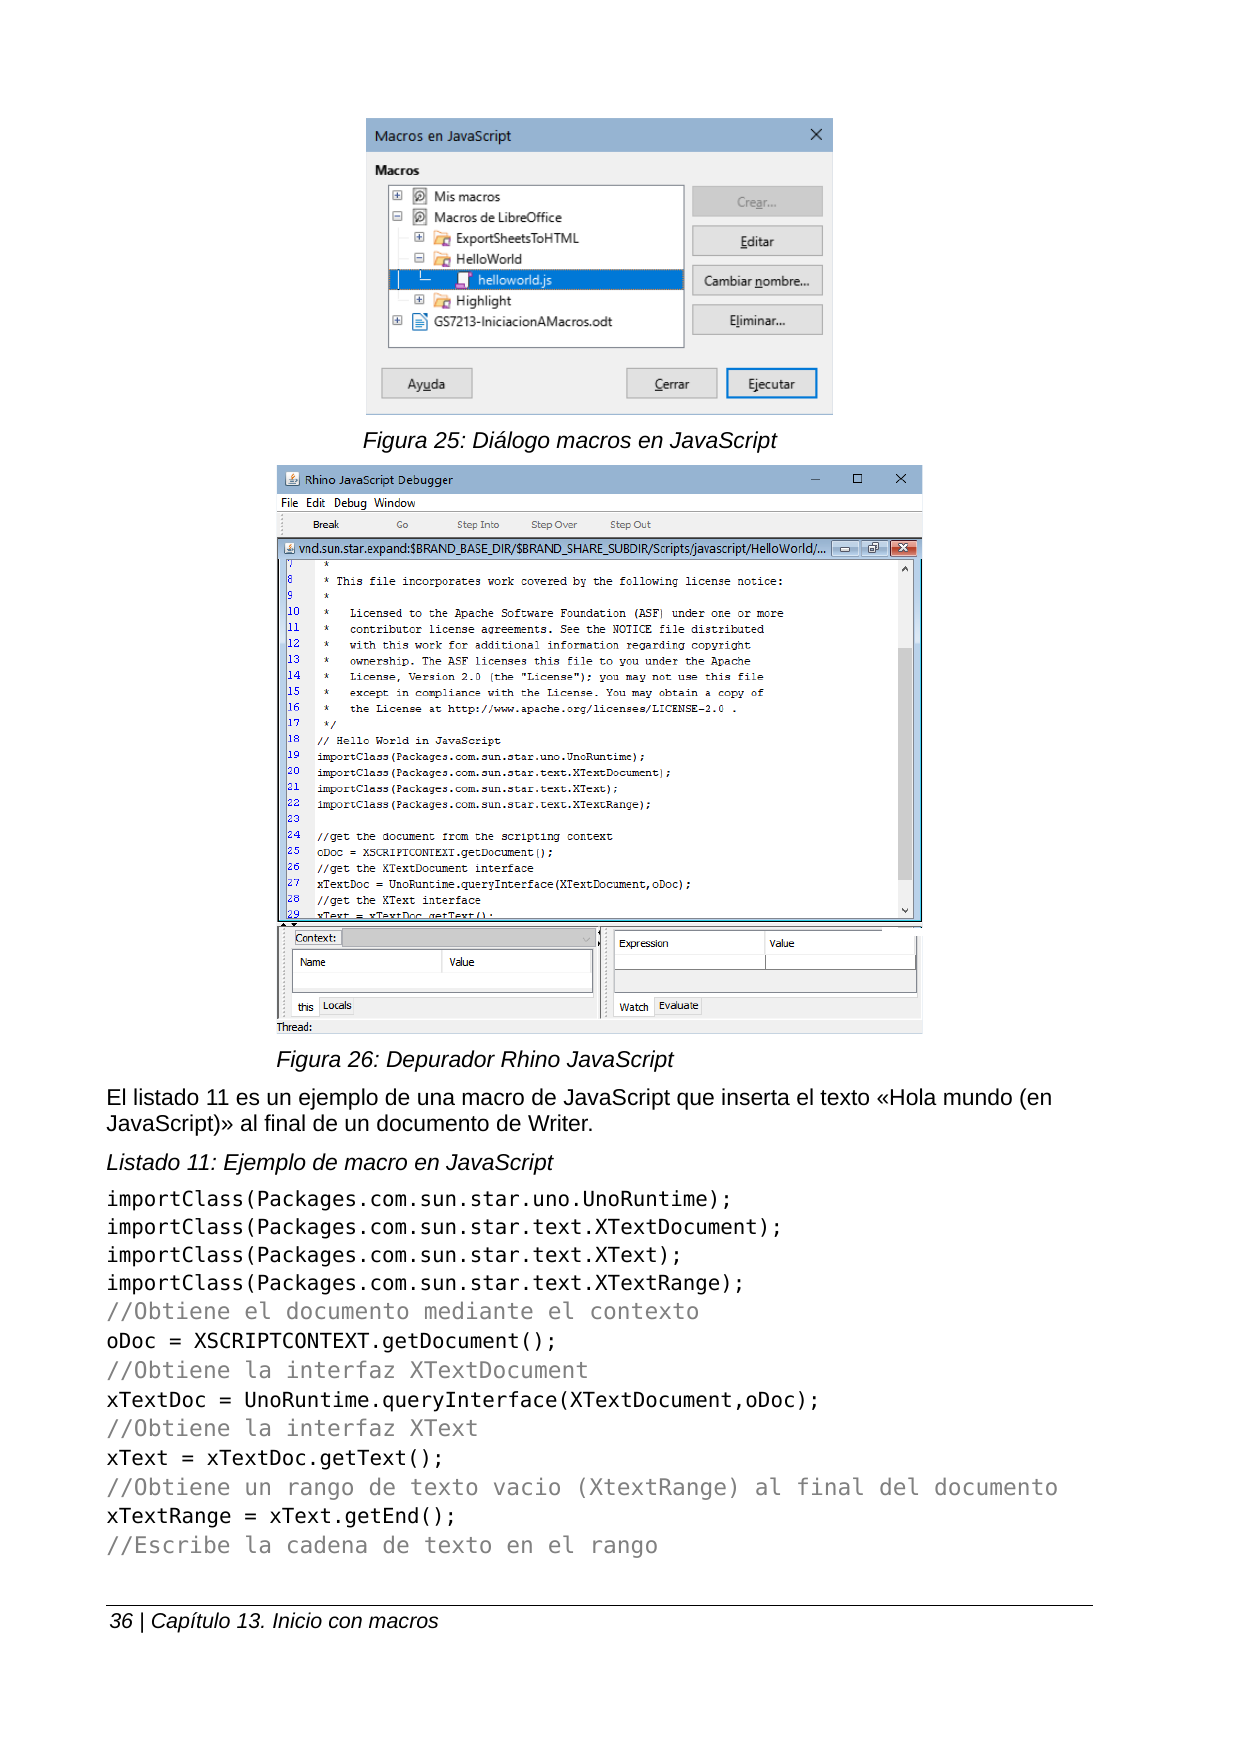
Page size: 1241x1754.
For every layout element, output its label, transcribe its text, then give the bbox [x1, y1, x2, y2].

text xText = xTextDoc.getText(); [106, 1446, 1093, 1470]
text importClass(Packages.com.sun.star.text.XTextRange); [106, 1271, 1093, 1295]
text xTextRange = xText.getEnd(); [106, 1504, 1093, 1529]
text importClass(Packages.com.sun.star.uno.UnoRuntime); [106, 1187, 1093, 1212]
text oDoc = XSCRIPTCONTEXT.getDocument(); [106, 1329, 1093, 1353]
text //Escribe la cadena de texto en el rango [106, 1532, 1093, 1559]
text //Obtiene la interfaz XTextDocument [106, 1357, 1093, 1384]
text Listado 11: Ejemplo de macro en JavaScript [106, 1149, 1093, 1176]
picture [276, 465, 923, 1034]
text El listado 11 es un ejemplo de una macro de JavaScript que inserta el texto «Hola mundo (en JavaScript)» al final de un documento de Writer. [106, 1084, 1093, 1137]
text Figura 25: Diálogo macros en JavaScript [363, 427, 836, 453]
text Figura 26: Depurador Rhino JavaScript [276, 1046, 923, 1072]
picture [366, 118, 833, 415]
text xTextDoc = UnoRuntime.queryInterface(XTextDocument,oDoc); [106, 1388, 1093, 1412]
text importClass(Packages.com.sun.star.text.XText); [106, 1243, 1093, 1267]
text importClass(Packages.com.sun.star.text.XTextDocument); [106, 1215, 1093, 1239]
text //Obtiene un rango de texto vacio (XtextRange) al final del documento [106, 1474, 1093, 1501]
text //Obtiene el documento mediante el contexto [106, 1298, 1093, 1325]
text //Obtiene la interfaz XText [106, 1415, 1093, 1442]
